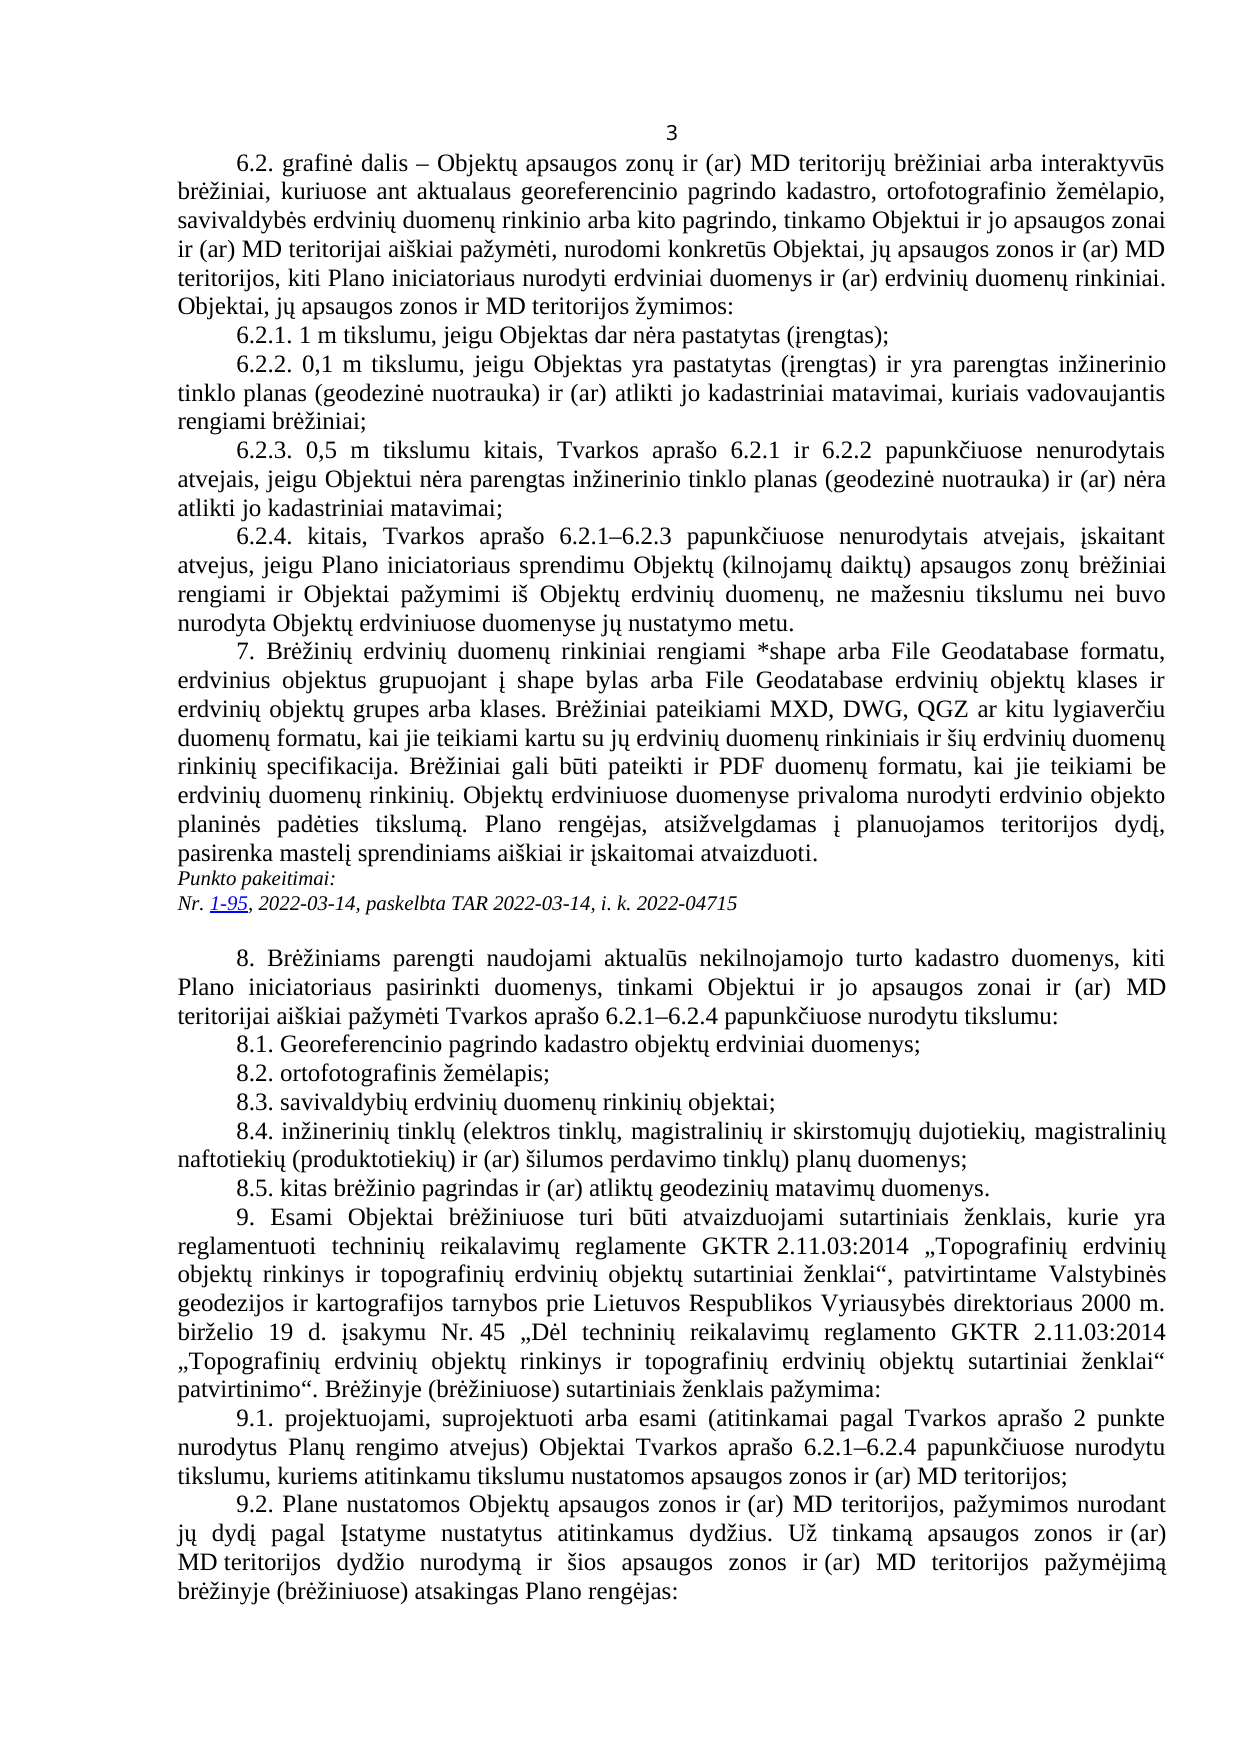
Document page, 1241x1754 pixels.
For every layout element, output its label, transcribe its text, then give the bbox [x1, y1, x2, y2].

text 7. Brėžinių erdvinių duomenų rinkiniai rengiami *shape arba File Geodatabase formatu, erdvinius objektus grupuojant į shape bylas arba File Geodatabase erdvinių objektų klases ir erdvinių objektų grupes arba klases. Brėžiniai pateikiami MXD, DWG, QGZ ar kitu lygiaverčiu duomenų formatu, kai jie teikiami kartu su jų erdvinių duomenų rinkiniais ir šių erdvinių duomenų rinkinių specifikacija. Brėžiniai gali būti pateikti ir PDF duomenų formatu, kai jie teikiami be erdvinių duomenų rinkinių. Objektų erdviniuose duomenyse privaloma nurodyti erdvinio objekto planinės padėties tikslumą. Plano rengėjas, atsižvelgdamas į planuojamos teritorijos dydį, pasirenka mastelį sprendiniams aiškiai ir įskaitomai atvaizduoti. [177, 636, 1166, 866]
text 6.2.1. 1 m tikslumu, jeigu Objektas dar nėra pastatytas (įrengtas); [177, 320, 1166, 349]
text 8.3. savivaldybių erdvinių duomenų rinkinių objektai; [177, 1087, 1166, 1116]
text Punkto pakeitimai: [177, 866, 1166, 890]
text 8.2. ortofotografinis žemėlapis; [177, 1058, 1166, 1087]
text 6.2. grafinė dalis – Objektų apsaugos zonų ir (ar) MD teritorijų brėžiniai arba interaktyvūs brėžiniai, kuriuose ant aktualaus georeferencinio pagrindo kadastro, ortofotografinio žemėlapio, savivaldybės erdvinių duomenų rinkinio arba kito pagrindo, tinkamo Objektui ir jo apsaugos zonai ir (ar) MD teritorijai aiškiai pažymėti, nurodomi konkretūs Objektai, jų apsaugos zonos ir (ar) MD teritorijos, kiti Plano iniciatoriaus nurodyti erdviniai duomenys ir (ar) erdvinių duomenų rinkiniai. Objektai, jų apsaugos zonos ir MD teritorijos žymimos: [177, 148, 1166, 320]
text 6.2.4. kitais, Tvarkos aprašo 6.2.1–6.2.3 papunkčiuose nenurodytais atvejais, įskaitant atvejus, jeigu Plano iniciatoriaus sprendimu Objektų (kilnojamų daiktų) apsaugos zonų brėžiniai rengiami ir Objektai pažymimi iš Objektų erdvinių duomenų, ne mažesniu tikslumu nei buvo nurodyta Objektų erdviniuose duomenyse jų nustatymo metu. [177, 521, 1166, 636]
text 8.4. inžinerinių tinklų (elektros tinklų, magistralinių ir skirstomųjų dujotiekių, magistralinių naftotiekių (produktotiekių) ir (ar) šilumos perdavimo tinklų) planų duomenys; [177, 1116, 1166, 1173]
text 6.2.2. 0,1 m tikslumu, jeigu Objektas yra pastatytas (įrengtas) ir yra parengtas inžinerinio tinklo planas (geodezinė nuotrauka) ir (ar) atlikti jo kadastriniai matavimai, kuriais vadovaujantis rengiami brėžiniai; [177, 349, 1166, 435]
text 8. Brėžiniams parengti naudojami aktualūs nekilnojamojo turto kadastro duomenys, kiti Plano iniciatoriaus pasirinkti duomenys, tinkami Objektui ir jo apsaugos zonai ir (ar) MD teritorijai aiškiai pažymėti Tvarkos aprašo 6.2.1–6.2.4 papunkčiuose nurodytu tikslumu: [177, 943, 1166, 1029]
text 9. Esami Objektai brėžiniuose turi būti atvaizduojami sutartiniais ženklais, kurie yra reglamentuoti techninių reikalavimų reglamente GKTR 2.11.03:2014 „Topografinių erdvinių objektų rinkinys ir topografinių erdvinių objektų sutartiniai ženklai“, patvirtintame Valstybinės geodezijos ir kartografijos tarnybos prie Lietuvos Respublikos Vyriausybės direktoriaus 2000 m. birželio 19 d. įsakymu Nr. 45 „Dėl techninių reikalavimų reglamento GKTR 2.11.03:2014 „Topografinių erdvinių objektų rinkinys ir topografinių erdvinių objektų sutartiniai ženklai“ patvirtinimo“. Brėžinyje (brėžiniuose) sutartiniais ženklais pažymima: [177, 1202, 1166, 1403]
text 8.1. Georeferencinio pagrindo kadastro objektų erdviniai duomenys; [177, 1029, 1166, 1058]
text 8.5. kitas brėžinio pagrindas ir (ar) atliktų geodezinių matavimų duomenys. [177, 1173, 1166, 1202]
text 9.2. Plane nustatomos Objektų apsaugos zonos ir (ar) MD teritorijos, pažymimos nurodant jų dydį pagal Įstatyme nustatytus atitinkamus dydžius. Už tinkamą apsaugos zonos ir (ar) MD teritorijos dydžio nurodymą ir šios apsaugos zonos ir (ar) MD teritorijos pažymėjimą brėžinyje (brėžiniuose) atsakingas Plano rengėjas: [177, 1489, 1166, 1604]
text 9.1. projektuojami, suprojektuoti arba esami (atitinkamai pagal Tvarkos aprašo 2 punkte nurodytus Planų rengimo atvejus) Objektai Tvarkos aprašo 6.2.1–6.2.4 papunkčiuose nurodytu tikslumu, kuriems atitinkamu tikslumu nustatomos apsaugos zonos ir (ar) MD teritorijos; [177, 1403, 1166, 1489]
text 6.2.3. 0,5 m tikslumu kitais, Tvarkos aprašo 6.2.1 ir 6.2.2 papunkčiuose nenurodytais atvejais, jeigu Objektui nėra parengtas inžinerinio tinklo planas (geodezinė nuotrauka) ir (ar) nėra atlikti jo kadastriniai matavimai; [177, 435, 1166, 521]
text Nr. 1-95, 2022-03-14, paskelbta TAR 2022-03-14, i. k. 2022-04715 [177, 890, 1166, 914]
